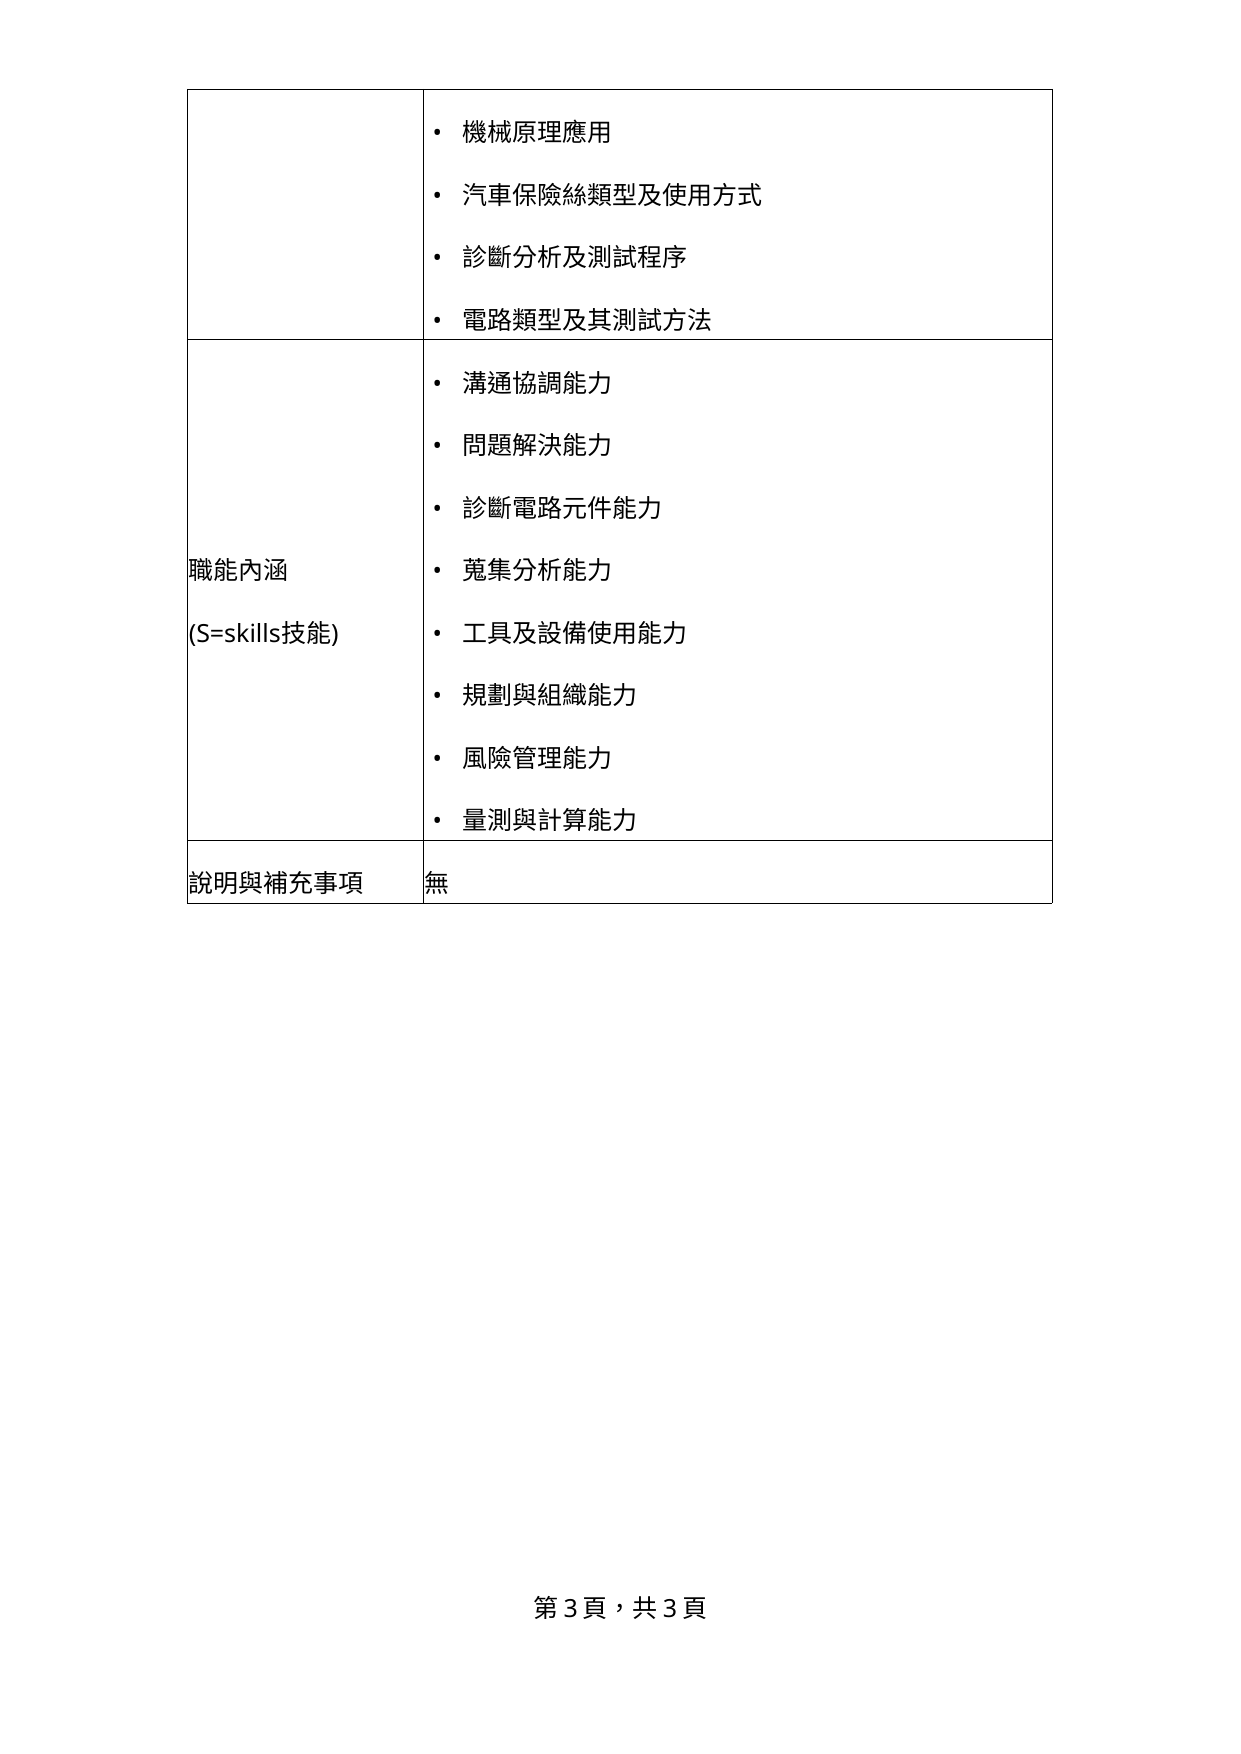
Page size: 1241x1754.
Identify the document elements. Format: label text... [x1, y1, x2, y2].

table_cell 無 [424, 841, 1052, 903]
table_cell 職能內涵 (S=skills技能) [188, 340, 423, 840]
table_cell 說明與補充事項 [188, 841, 423, 903]
table_cell [188, 90, 423, 339]
table_cell 車輛電路元件分類及系統識別 職業安全衛生相關規範 工具及設備使用方式 電路術語 測試工具類型及使用方式 電路元件材料認識 機械原理應用 汽車保險絲類型及使用方式 診斷分析及測試程序 電路類型及其測試方法 [424, 90, 1052, 339]
table_cell 溝通協調能力 問題解決能力 診斷電路元件能力 蒐集分析能力 工具及設備使用能力 規劃與組織能力 風險管理能力 量測與計算能力 [424, 340, 1052, 840]
